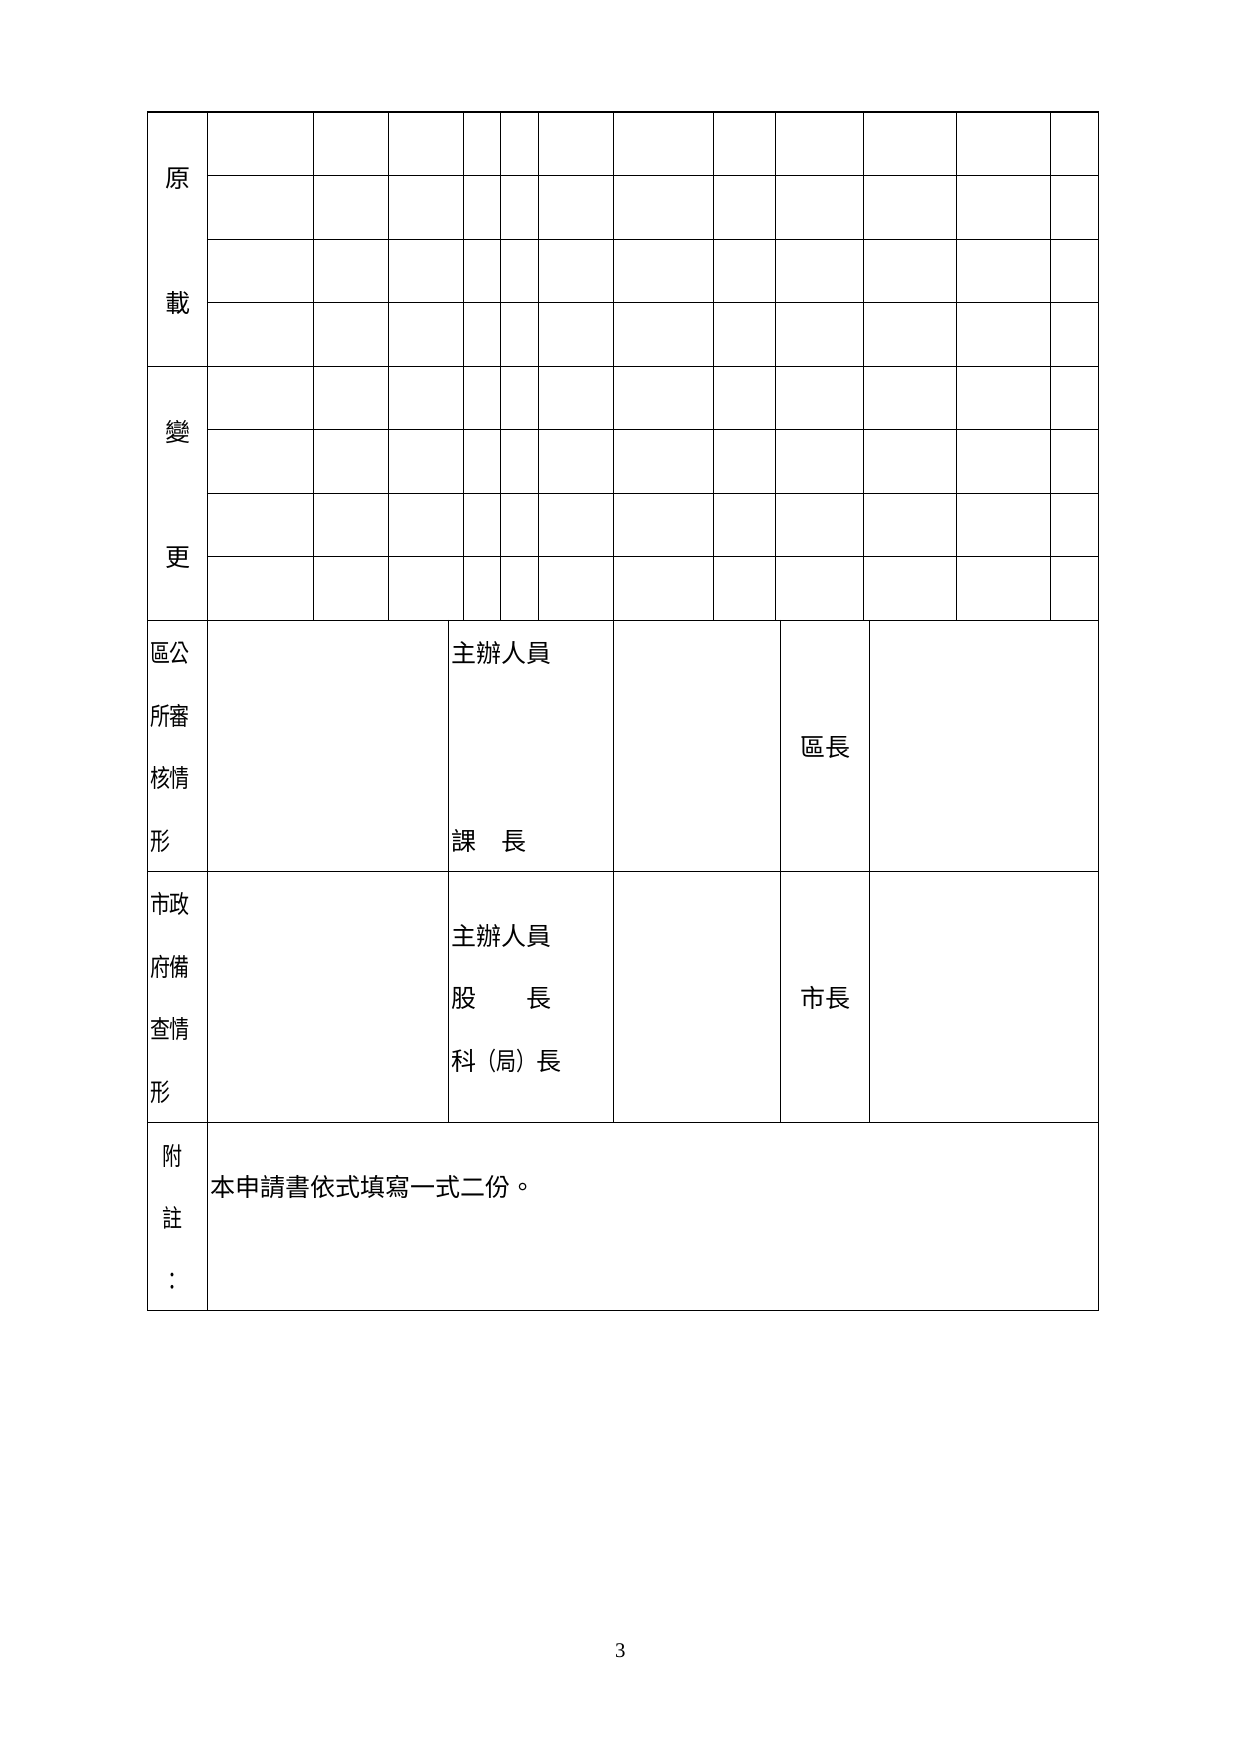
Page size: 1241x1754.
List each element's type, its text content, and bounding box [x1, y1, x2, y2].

table_cell [776, 303, 863, 366]
table_cell [714, 430, 775, 493]
table_cell [776, 494, 863, 556]
table_cell [714, 367, 775, 429]
table_cell [314, 113, 388, 175]
table_cell [1051, 113, 1098, 175]
table_cell [864, 557, 956, 620]
table_cell [614, 367, 713, 429]
table_cell [539, 303, 613, 366]
table_cell [1051, 176, 1098, 238]
table_cell [314, 494, 388, 556]
table_cell 原 載 [148, 113, 207, 366]
table_cell [389, 240, 463, 302]
table_cell [1051, 303, 1098, 366]
table_cell [314, 367, 388, 429]
table_cell [614, 240, 713, 302]
table_cell [614, 113, 713, 175]
table_cell [389, 430, 463, 493]
table_cell [389, 113, 463, 175]
table_cell [389, 176, 463, 238]
table_cell [957, 303, 1050, 366]
table_cell [389, 303, 463, 366]
table_cell 區公所審核情形 [148, 621, 207, 871]
table_cell [957, 430, 1050, 493]
table_cell [208, 621, 448, 871]
table_cell [864, 303, 956, 366]
table_cell [614, 494, 713, 556]
table_cell [614, 303, 713, 366]
table_cell [464, 240, 500, 302]
table_cell [208, 303, 313, 366]
table_cell [776, 113, 863, 175]
table_cell [1051, 367, 1098, 429]
table_cell [957, 557, 1050, 620]
table_cell [776, 557, 863, 620]
table_cell [501, 176, 538, 238]
table_cell [208, 494, 313, 556]
table_cell [614, 557, 713, 620]
table_cell [1051, 240, 1098, 302]
table_cell [464, 430, 500, 493]
table_cell [208, 557, 313, 620]
table_cell [776, 240, 863, 302]
table_cell [208, 113, 313, 175]
table_cell [714, 176, 775, 238]
table_cell [314, 240, 388, 302]
table_cell [614, 430, 713, 493]
table_cell [714, 494, 775, 556]
table_cell [957, 113, 1050, 175]
table_cell [464, 557, 500, 620]
table_cell [776, 367, 863, 429]
table_cell [464, 303, 500, 366]
table_cell [208, 367, 313, 429]
table_cell [1051, 494, 1098, 556]
table_cell [864, 367, 956, 429]
table_cell [864, 113, 956, 175]
table_cell [314, 557, 388, 620]
table_cell [501, 240, 538, 302]
table_cell [389, 494, 463, 556]
table_cell [864, 430, 956, 493]
table_cell 附註： [148, 1123, 207, 1310]
table_cell [314, 303, 388, 366]
table_cell [501, 557, 538, 620]
table_cell [957, 494, 1050, 556]
table_cell 主辦人員 股 長 科（局）長 [449, 872, 613, 1122]
table_cell [714, 303, 775, 366]
table_cell [714, 240, 775, 302]
table_cell [314, 430, 388, 493]
table_cell [464, 113, 500, 175]
table_cell [614, 872, 780, 1122]
table_cell [208, 430, 313, 493]
table_cell [539, 494, 613, 556]
table_cell [501, 113, 538, 175]
table_cell [614, 621, 780, 871]
table_cell [389, 367, 463, 429]
table_cell 主辦人員 課長 [449, 621, 613, 871]
table_cell [539, 557, 613, 620]
table_cell [714, 113, 775, 175]
table_cell [539, 240, 613, 302]
table_cell [501, 430, 538, 493]
table_cell [957, 176, 1050, 238]
table_cell [539, 430, 613, 493]
table_cell [208, 240, 313, 302]
table_cell [389, 557, 463, 620]
table_cell [1051, 557, 1098, 620]
table_cell 市長 [781, 872, 869, 1122]
table_cell [464, 494, 500, 556]
table_cell 區長 [781, 621, 869, 871]
table_cell [208, 176, 313, 238]
table_cell [539, 176, 613, 238]
table_cell [614, 176, 713, 238]
table_cell [870, 621, 1098, 871]
table_cell [501, 494, 538, 556]
table_cell 變 更 [148, 367, 207, 620]
table_cell [864, 240, 956, 302]
table_cell [957, 240, 1050, 302]
table_cell [464, 367, 500, 429]
table_cell [539, 367, 613, 429]
table_cell [714, 557, 775, 620]
table_cell 本申請書依式填寫一式二份。 [208, 1123, 1098, 1310]
table_cell [464, 176, 500, 238]
table_cell [208, 872, 448, 1122]
table_cell [864, 176, 956, 238]
table_cell [864, 494, 956, 556]
table_cell [870, 872, 1098, 1122]
table_cell [776, 176, 863, 238]
table_cell [539, 113, 613, 175]
table_cell [314, 176, 388, 238]
table_cell [957, 367, 1050, 429]
table_cell [501, 303, 538, 366]
table_cell [501, 367, 538, 429]
table_cell 市政府備查情形 [148, 872, 207, 1122]
table_cell [776, 430, 863, 493]
table_cell [1051, 430, 1098, 493]
